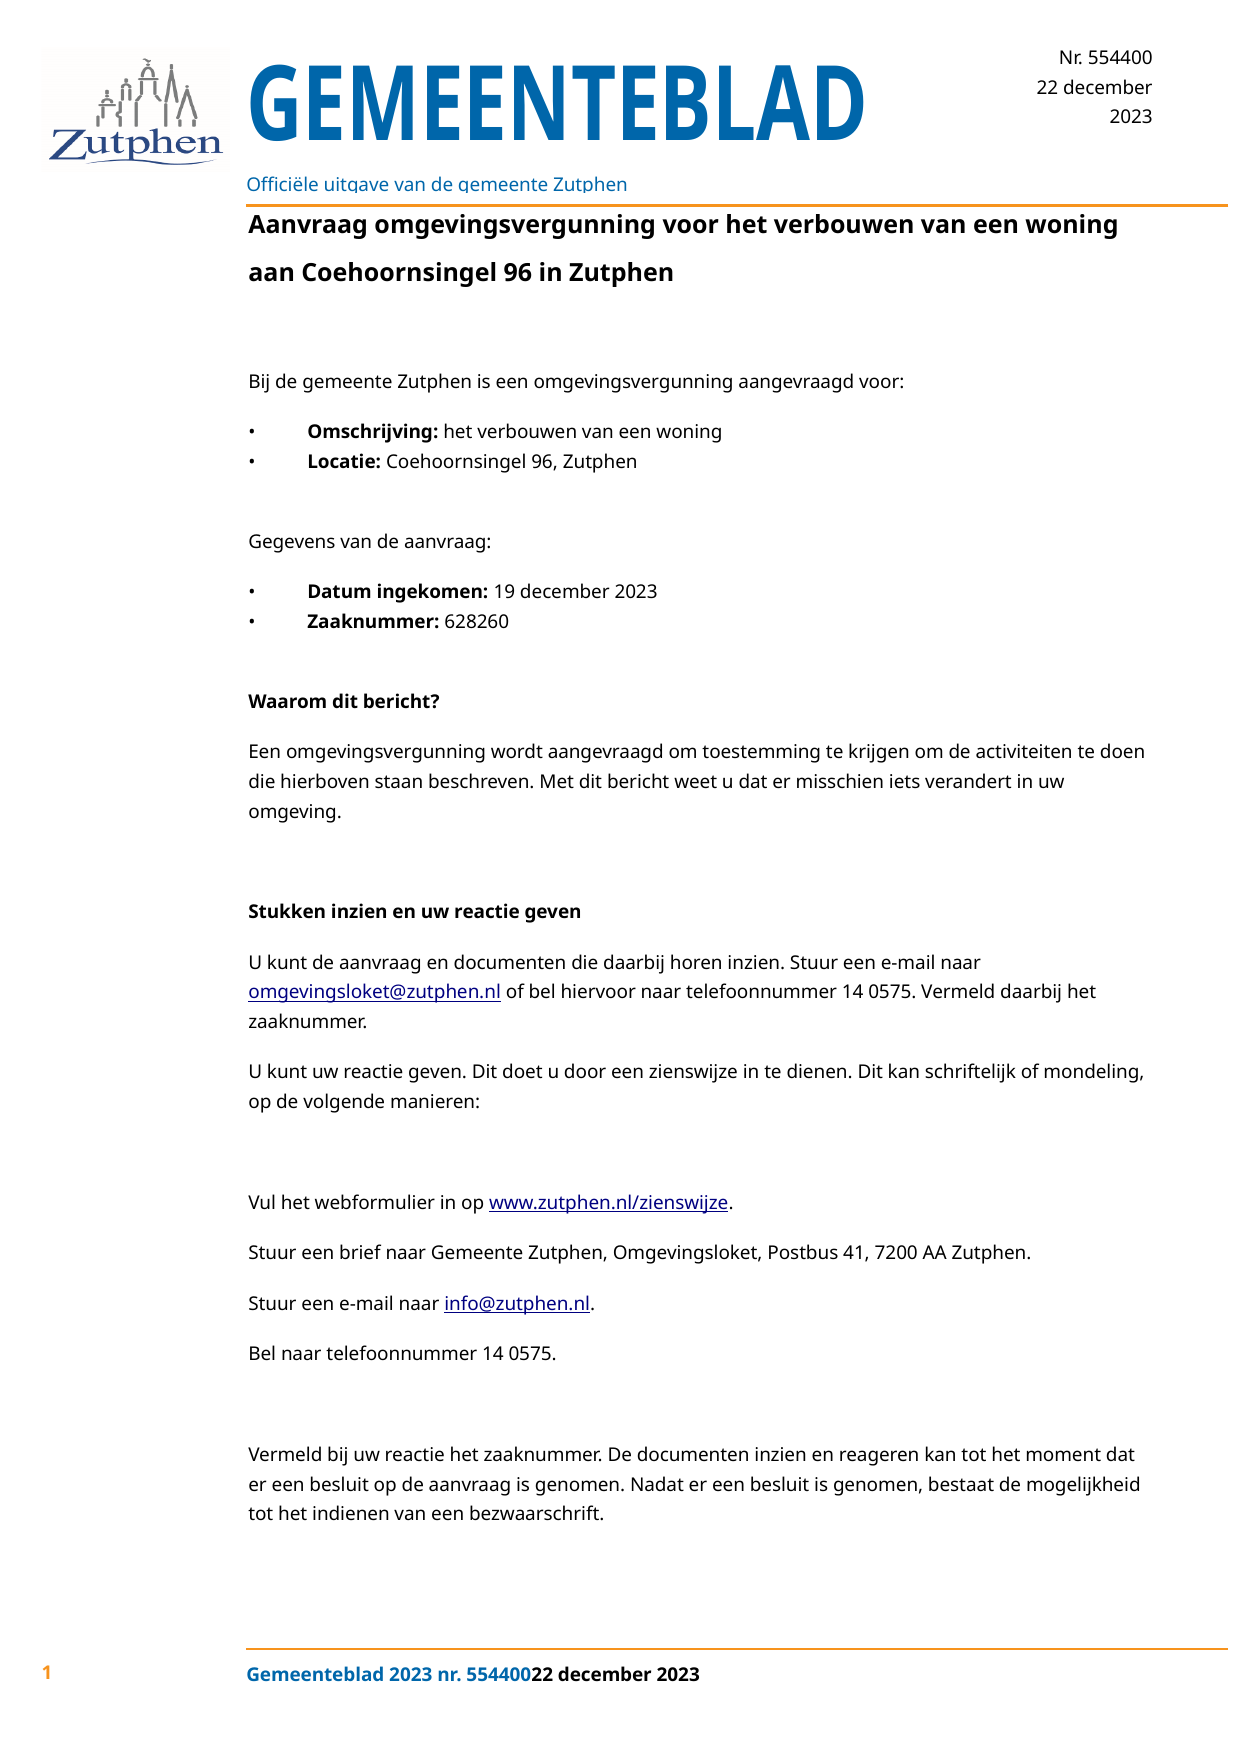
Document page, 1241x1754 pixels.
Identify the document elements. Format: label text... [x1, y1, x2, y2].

list Omschrijving: het verbouwen van een woning [248, 419, 1152, 444]
text Bel naar telefoonnummer 14 0575. [248, 1340, 1152, 1366]
text Stuur een e-mail naar info@zutphen.nl. [248, 1290, 1152, 1316]
text Stukken inzien en uw reactie geven [248, 899, 1152, 924]
list Datum ingekomen: 19 december 2023 [248, 579, 1152, 604]
text Vermeld bij uw reactie het zaaknummer. De documenten inzien en reageren kan tot het moment dat er een besluit op de aanvraag is genomen. Nadat er een besluit is genomen, bestaat de mogelijkheid tot het indienen van een bezwaarschrift. [248, 1441, 1152, 1526]
text U kunt de aanvraag en documenten die daarbij horen inzien. Stuur een e-mail naar omgevingsloket@zutphen.nl of bel hiervoor naar telefoonnummer 14 0575. Vermeld daarbij het zaaknummer. [248, 949, 1152, 1034]
text Vul het webformulier in op www.zutphen.nl/zienswijze. [248, 1189, 1152, 1215]
picture [41, 47, 231, 172]
text Aanvraag omgevingsvergunning voor het verbouwen van een woning aan Coehoornsingel 96 in Zutphen [248, 207, 1152, 288]
text Stuur een brief naar Gemeente Zutphen, Omgevingsloket, Postbus 41, 7200 AA Zutphen. [248, 1239, 1152, 1265]
list Zaaknummer: 628260 [248, 608, 1152, 634]
text U kunt uw reactie geven. Dit doet u door een zienswijze in te dienen. Dit kan schriftelijk of mondeling, op de volgende manieren: [248, 1059, 1152, 1114]
text Bij de gemeente Zutphen is een omgevingsvergunning aangevraagd voor: [248, 368, 1152, 394]
list Locatie: Coehoornsingel 96, Zutphen [248, 448, 1152, 474]
text Gegevens van de aanvraag: [248, 528, 1152, 554]
text Waarom dit bericht? [248, 688, 1152, 714]
text Een omgevingsvergunning wordt aangevraagd om toestemming te krijgen om de activiteiten te doen die hierboven staan beschreven. Met dit bericht weet u dat er misschien iets verandert in uw omgeving. [248, 739, 1152, 824]
